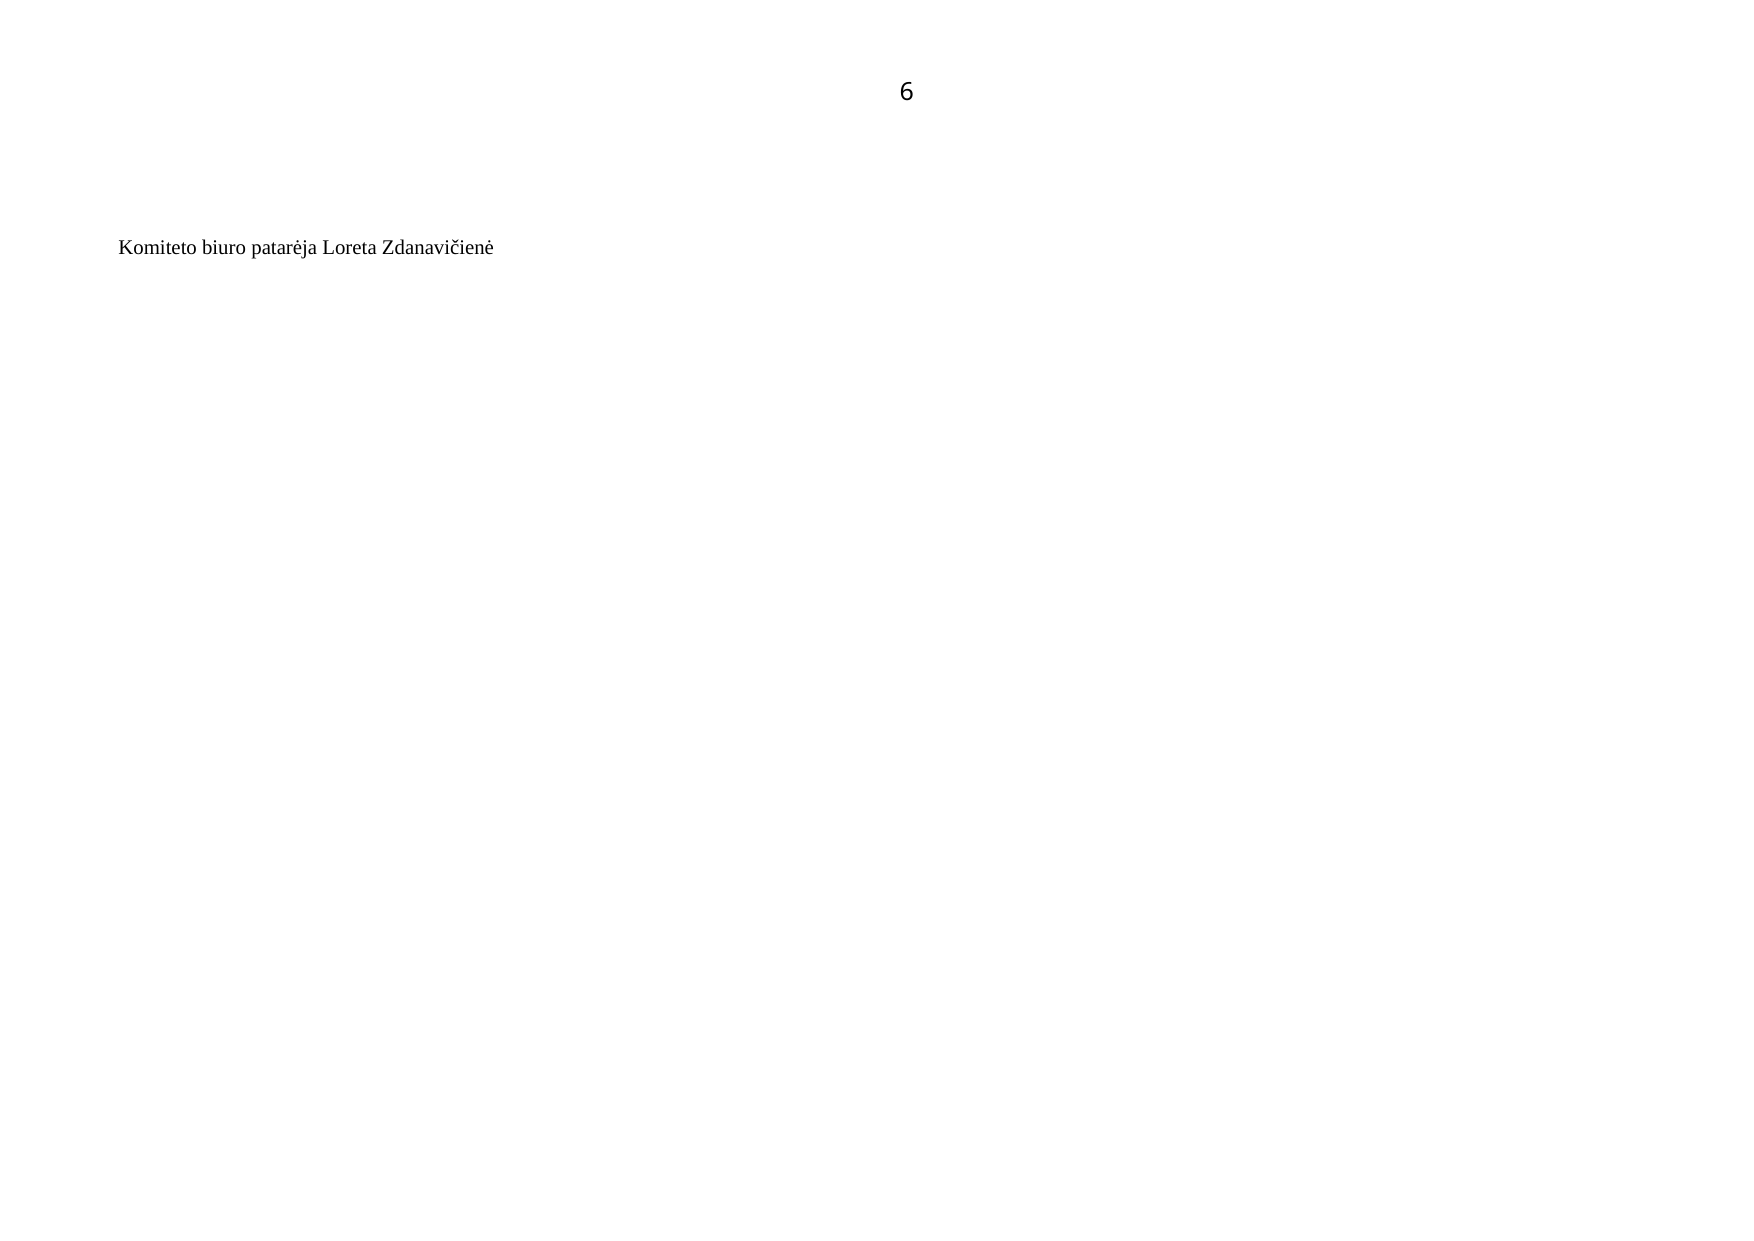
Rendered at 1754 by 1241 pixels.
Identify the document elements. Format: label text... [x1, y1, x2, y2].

text Komiteto biuro patarėja Loreta Zdanavičienė [118, 235, 1695, 259]
